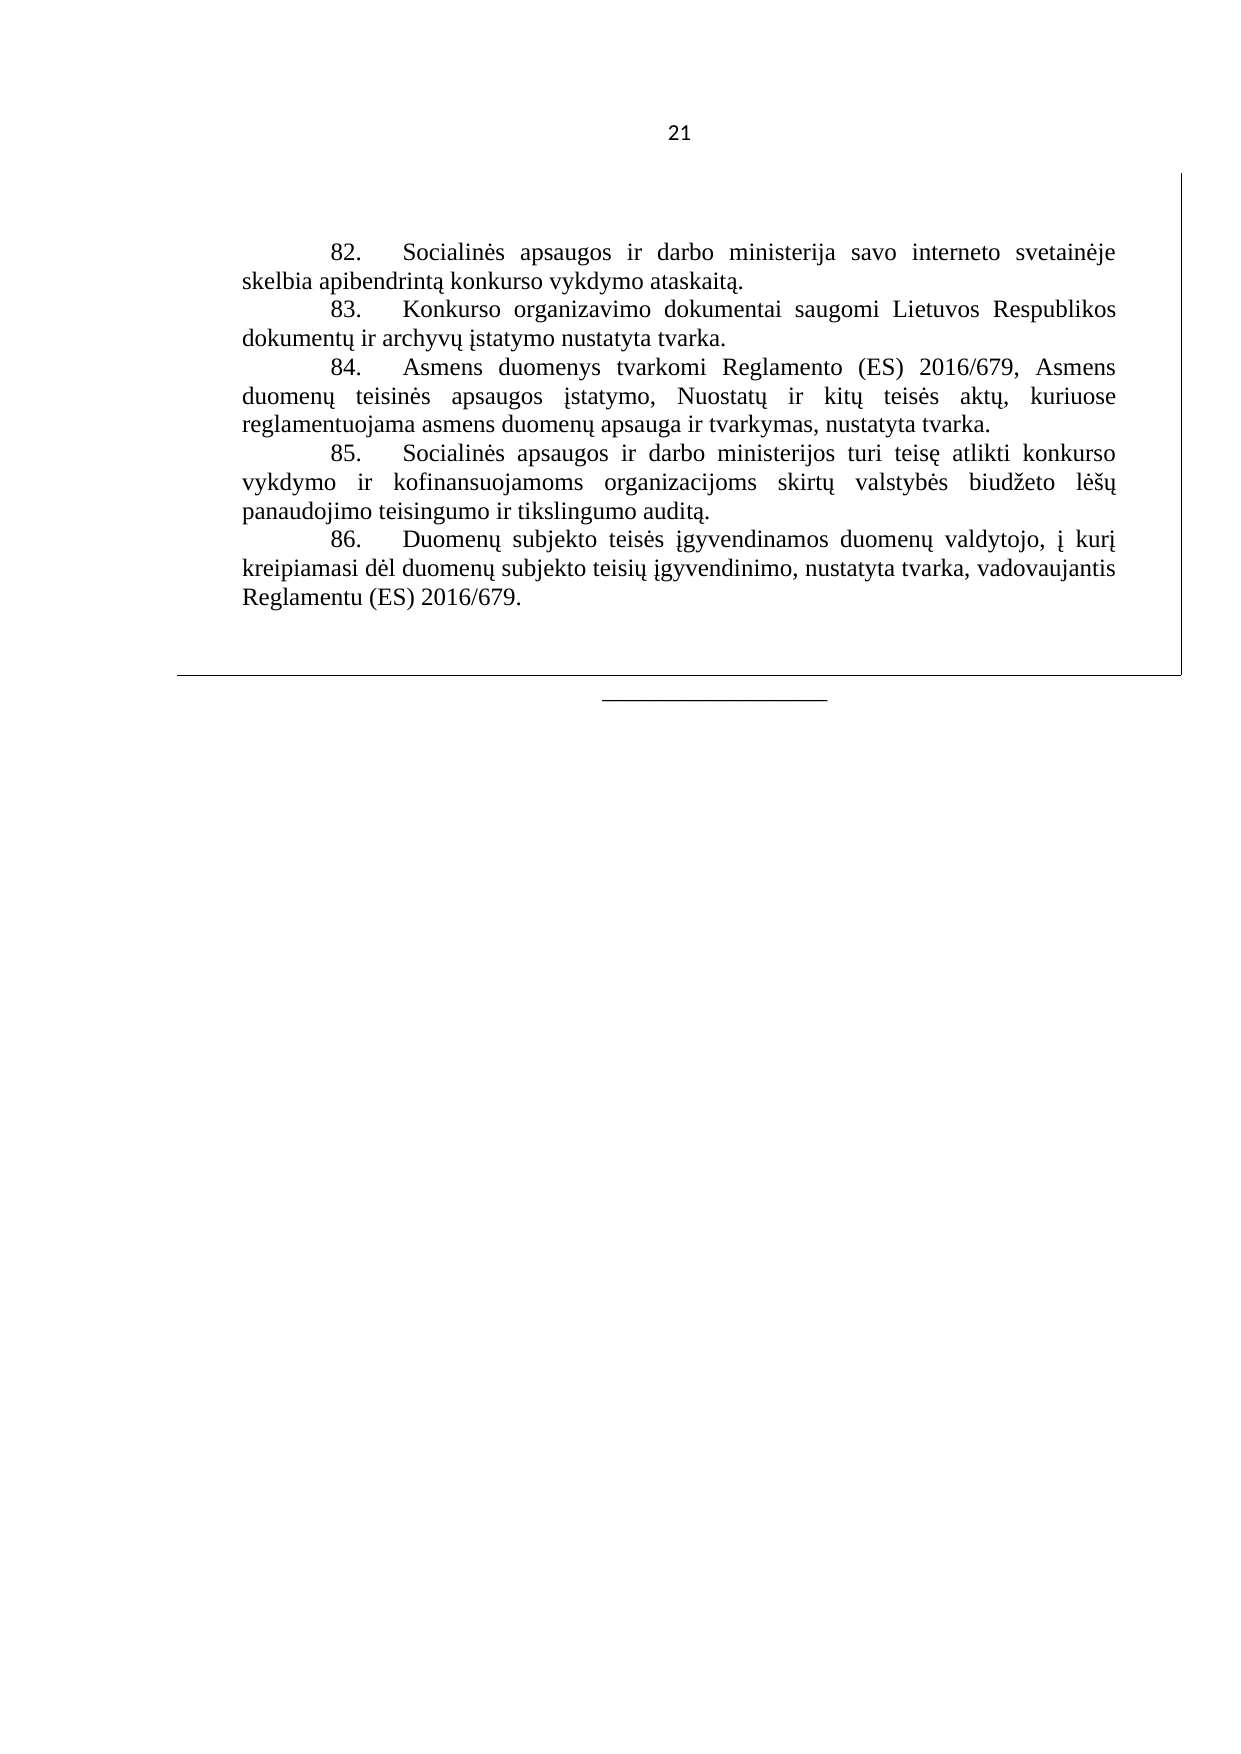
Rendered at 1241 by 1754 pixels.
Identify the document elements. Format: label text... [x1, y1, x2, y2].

text 84. Asmens duomenys tvarkomi Reglamento (ES) 2016/679, Asmens duomenų teisinės apsaugos įstatymo, Nuostatų ir kitų teisės aktų, kuriuose reglamentuojama asmens duomenų apsauga ir tvarkymas, nustatyta tvarka. [177, 352, 1181, 438]
text 83. Konkurso organizavimo dokumentai saugomi Lietuvos Respublikos dokumentų ir archyvų įstatymo nustatyta tvarka. [177, 294, 1181, 352]
text 82. Socialinės apsaugos ir darbo ministerija savo interneto svetainėje skelbia apibendrintą konkurso vykdymo ataskaitą. [177, 172, 1181, 294]
text 86. Duomenų subjekto teisės įgyvendinamos duomenų valdytojo, į kurį kreipiamasi dėl duomenų subjekto teisių įgyvendinimo, nustatyta tvarka, vadovaujantis Reglamentu (ES) 2016/679. [177, 524, 1181, 675]
text __________________ [177, 675, 1181, 704]
text 85. Socialinės apsaugos ir darbo ministerijos turi teisę atlikti konkurso vykdymo ir kofinansuojamoms organizacijoms skirtų valstybės biudžeto lėšų panaudojimo teisingumo ir tikslingumo auditą. [177, 438, 1181, 524]
